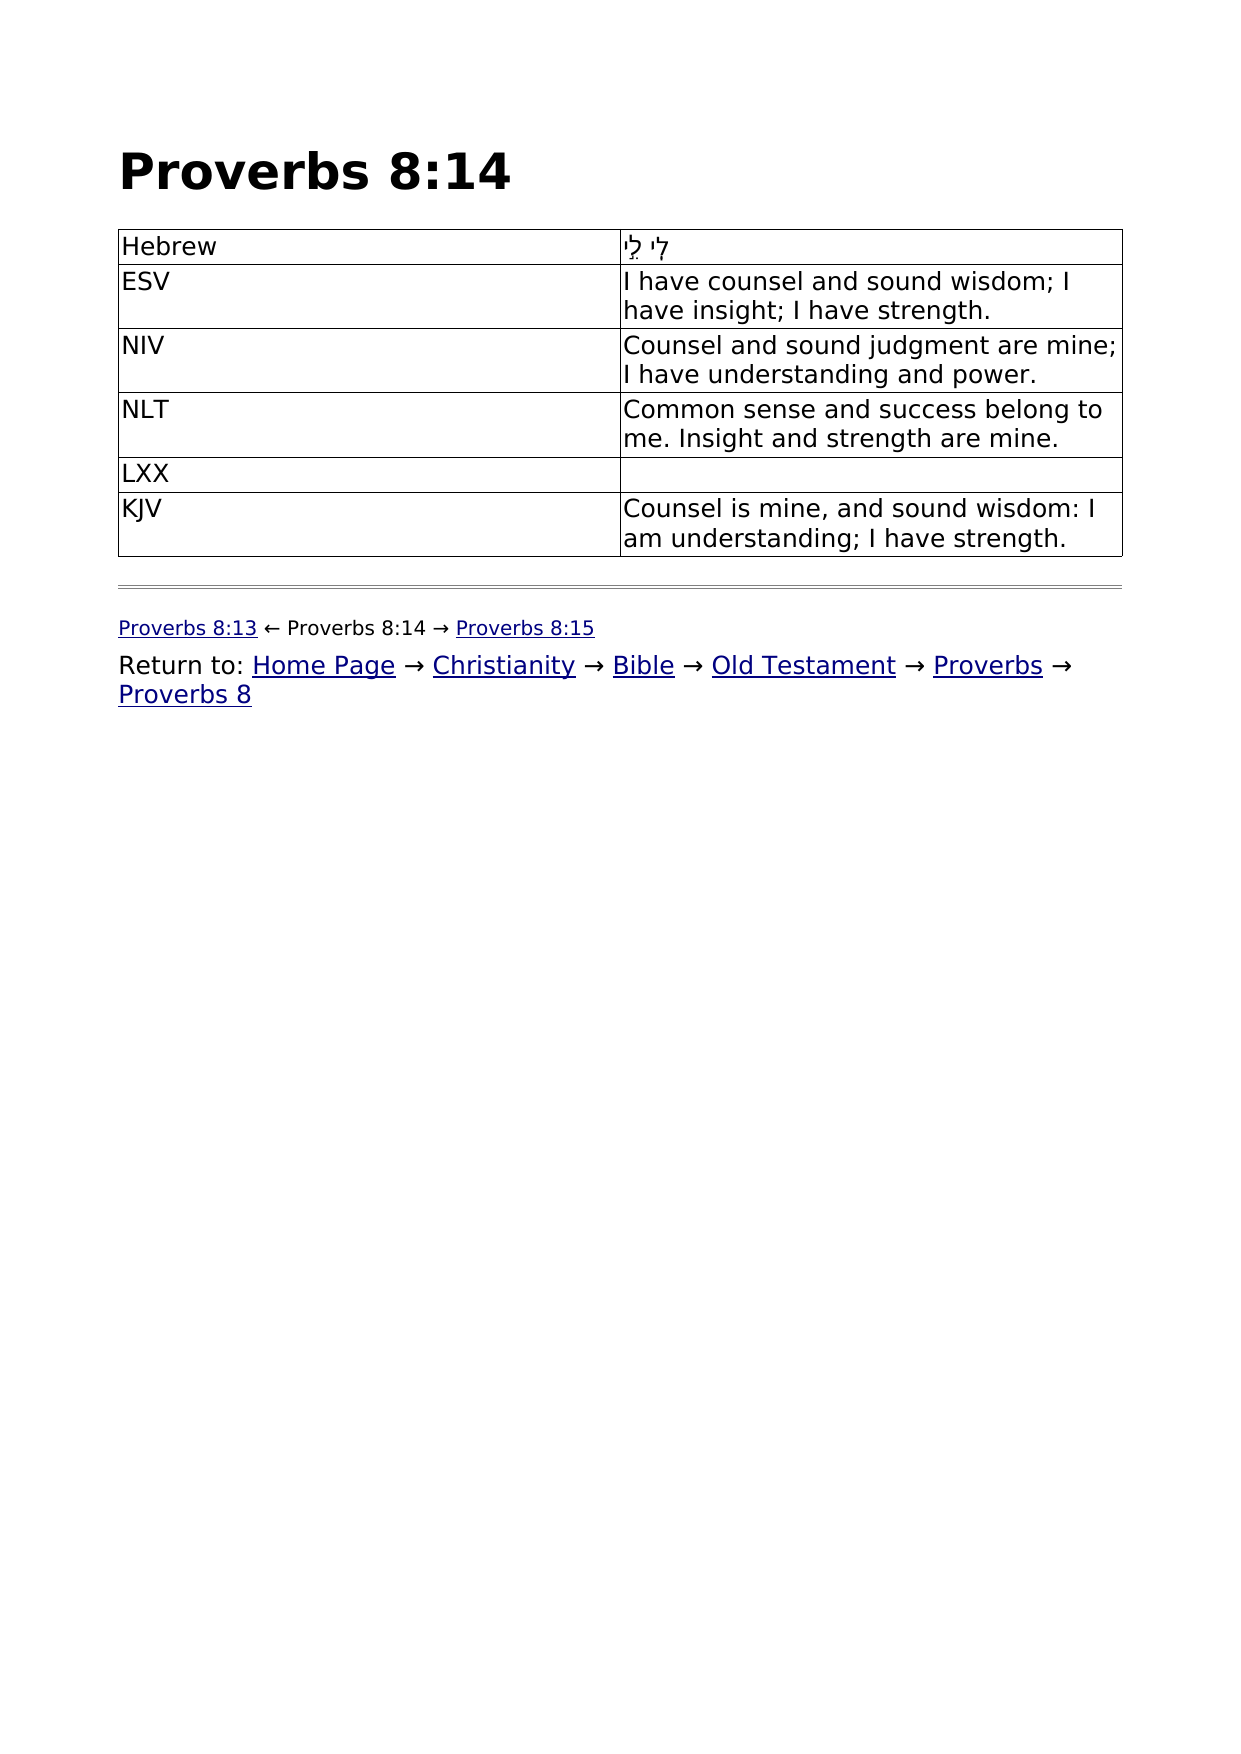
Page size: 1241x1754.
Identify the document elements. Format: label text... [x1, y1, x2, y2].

text Return to: Home Page → Christianity → Bible → Old Testament → Proverbs → Proverbs 8 [118, 651, 1122, 709]
text Proverbs 8:13 ← Proverbs 8:14 → Proverbs 8:15 [118, 617, 1122, 651]
table_cell Counsel is mine, and sound wisdom: I am understanding; I have strength. [621, 493, 1122, 556]
table_cell Counsel and sound judgment are mine; I have understanding and power. [621, 329, 1122, 392]
table_cell Common sense and success belong to me. Insight and strength are mine. [621, 393, 1122, 457]
table_cell KJV [119, 493, 620, 556]
table_cell NLT [119, 393, 620, 457]
table_cell ESV [119, 265, 620, 328]
table_header Hebrew [119, 230, 620, 264]
table_cell [621, 458, 1122, 492]
table_cell I have counsel and sound wisdom; I have insight; I have strength. [621, 265, 1122, 328]
subtitle Proverbs 8:14 [118, 143, 1122, 201]
table_cell NIV [119, 329, 620, 392]
table_header לִֽי לִ֣י [621, 230, 1122, 264]
table_cell LXX [119, 458, 620, 492]
